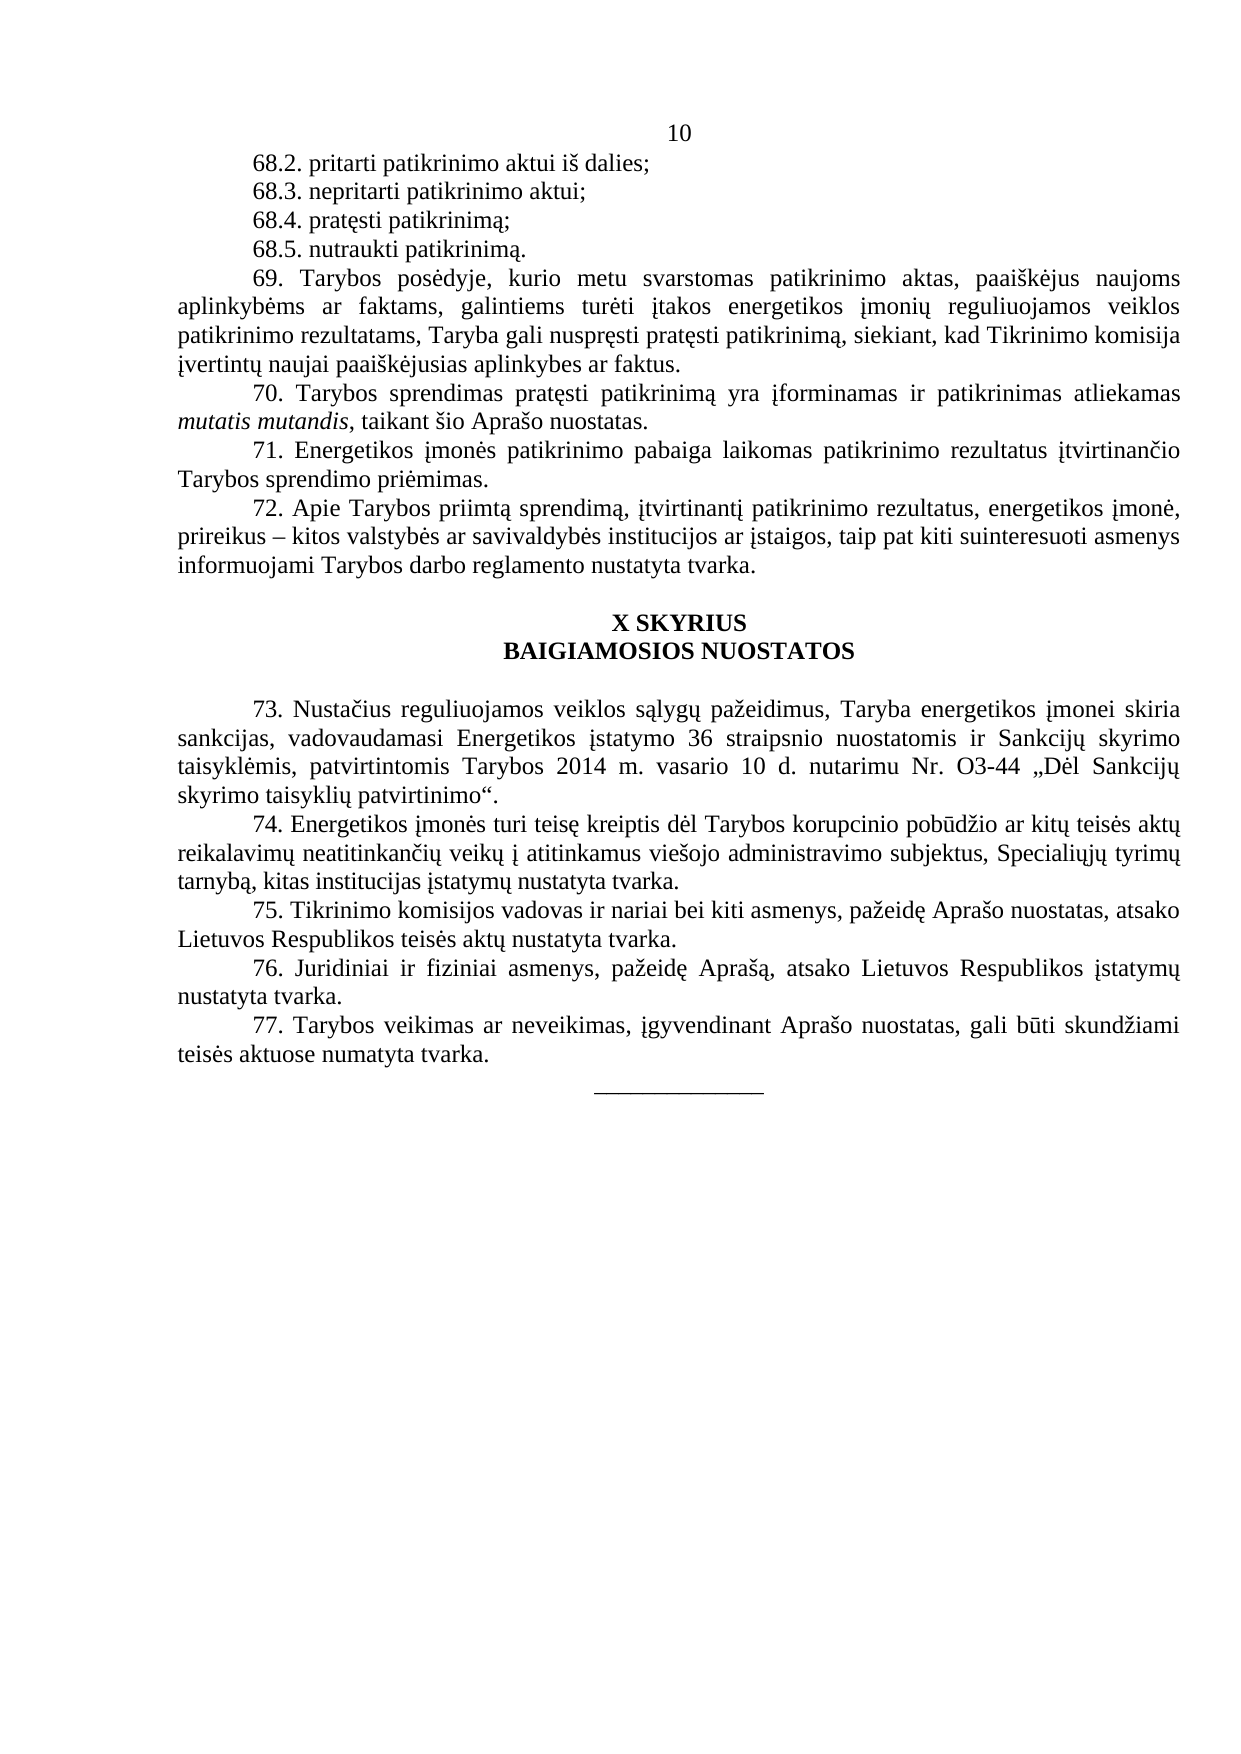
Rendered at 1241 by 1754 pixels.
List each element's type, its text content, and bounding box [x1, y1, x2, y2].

text BAIGIAMOSIOS NUOSTATOS [177, 636, 1181, 665]
text X SKYRIUS [177, 608, 1181, 636]
text 73. Nustačius reguliuojamos veiklos sąlygų pažeidimus, Taryba energetikos įmonei skiria sankcijas, vadovaudamasi Energetikos įstatymo 36 straipsnio nuostatomis ir Sankcijų skyrimo taisyklėmis, patvirtintomis Tarybos 2014 m. vasario 10 d. nutarimu Nr. O3-44 „Dėl Sankcijų skyrimo taisyklių patvirtinimo“. [177, 694, 1181, 809]
text 68.4. pratęsti patikrinimą; [177, 205, 1181, 234]
text 69. Tarybos posėdyje, kurio metu svarstomas patikrinimo aktas, paaiškėjus naujoms aplinkybėms ar faktams, galintiems turėti įtakos energetikos įmonių reguliuojamos veiklos patikrinimo rezultatams, Taryba gali nuspręsti pratęsti patikrinimą, siekiant, kad Tikrinimo komisija įvertintų naujai paaiškėjusias aplinkybes ar faktus. [177, 263, 1181, 378]
text ______________ [177, 1068, 1181, 1096]
text 76. Juridiniai ir fiziniai asmenys, pažeidę Aprašą, atsako Lietuvos Respublikos įstatymų nustatyta tvarka. [177, 953, 1181, 1010]
text 74. Energetikos įmonės turi teisę kreiptis dėl Tarybos korupcinio pobūdžio ar kitų teisės aktų reikalavimų neatitinkančių veikų į atitinkamus viešojo administravimo subjektus, Specialiųjų tyrimų tarnybą, kitas institucijas įstatymų nustatyta tvarka. [177, 809, 1181, 895]
text 77. Tarybos veikimas ar neveikimas, įgyvendinant Aprašo nuostatas, gali būti skundžiami teisės aktuose numatyta tvarka. [177, 1010, 1181, 1068]
text 71. Energetikos įmonės patikrinimo pabaiga laikomas patikrinimo rezultatus įtvirtinančio Tarybos sprendimo priėmimas. [177, 435, 1181, 493]
text 72. Apie Tarybos priimtą sprendimą, įtvirtinantį patikrinimo rezultatus, energetikos įmonė, prireikus – kitos valstybės ar savivaldybės institucijos ar įstaigos, taip pat kiti suinteresuoti asmenys informuojami Tarybos darbo reglamento nustatyta tvarka. [177, 493, 1181, 579]
text 68.5. nutraukti patikrinimą. [177, 234, 1181, 263]
text 68.2. pritarti patikrinimo aktui iš dalies; [177, 148, 1181, 176]
text 68.3. nepritarti patikrinimo aktui; [177, 176, 1181, 205]
text 75. Tikrinimo komisijos vadovas ir nariai bei kiti asmenys, pažeidę Aprašo nuostatas, atsako Lietuvos Respublikos teisės aktų nustatyta tvarka. [177, 895, 1181, 953]
text 70. Tarybos sprendimas pratęsti patikrinimą yra įforminamas ir patikrinimas atliekamas mutatis mutandis, taikant šio Aprašo nuostatas. [177, 378, 1181, 435]
